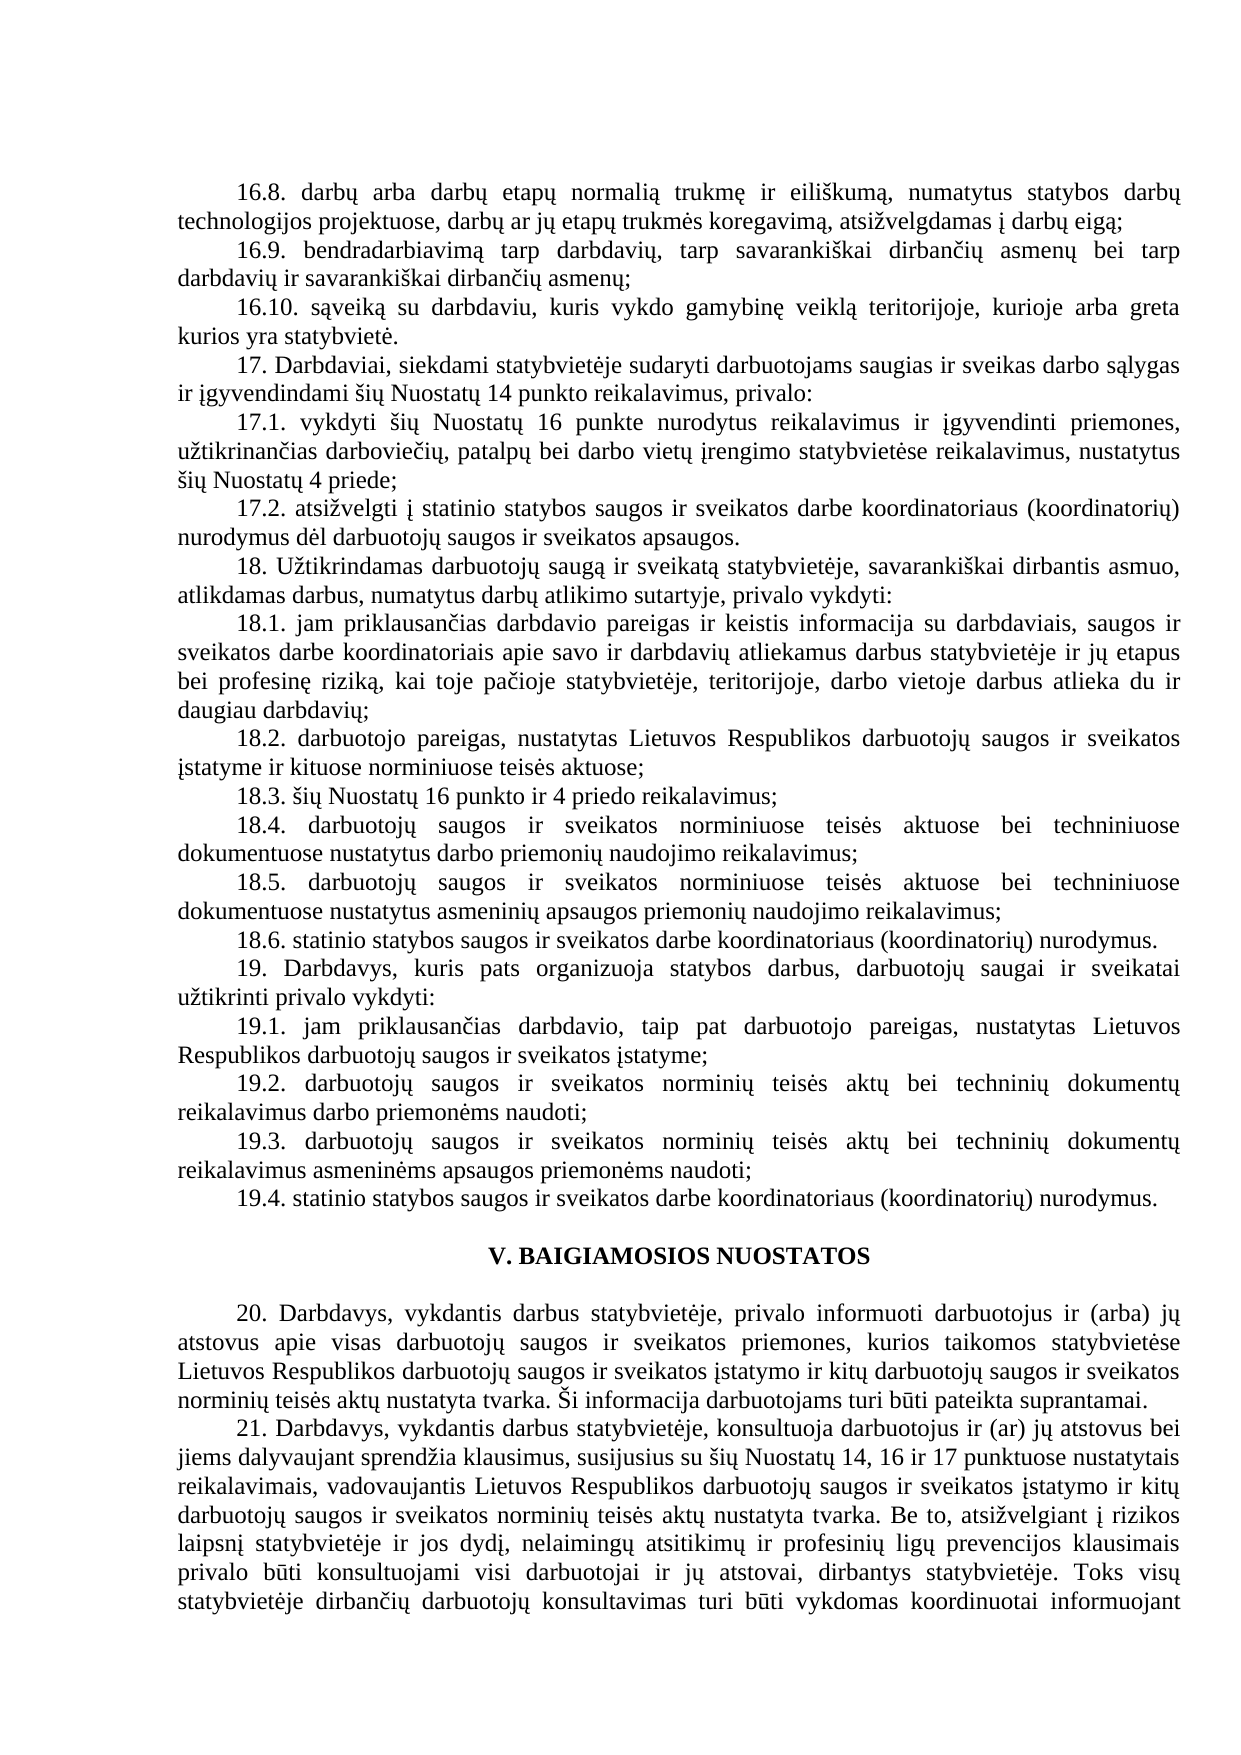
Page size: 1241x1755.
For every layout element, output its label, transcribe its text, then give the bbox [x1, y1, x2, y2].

text 17. Darbdaviai, siekdami statybvietėje sudaryti darbuotojams saugias ir sveikas darbo sąlygas ir įgyvendindami šių Nuostatų 14 punkto reikalavimus, privalo: [177, 350, 1181, 407]
text 16.8. darbų arba darbų etapų normalią trukmę ir eiliškumą, numatytus statybos darbų technologijos projektuose, darbų ar jų etapų trukmės koregavimą, atsižvelgdamas į darbų eigą; [177, 177, 1181, 235]
text 17.1. vykdyti šių Nuostatų 16 punkte nurodytus reikalavimus ir įgyvendinti priemones, užtikrinančias darboviečių, patalpų bei darbo vietų įrengimo statybvietėse reikalavimus, nustatytus šių Nuostatų 4 priede; [177, 407, 1181, 493]
text 19.2. darbuotojų saugos ir sveikatos norminių teisės aktų bei techninių dokumentų reikalavimus darbo priemonėms naudoti; [177, 1068, 1181, 1126]
text 19.1. jam priklausančias darbdavio, taip pat darbuotojo pareigas, nustatytas Lietuvos Respublikos darbuotojų saugos ir sveikatos įstatyme; [177, 1011, 1181, 1068]
text 19. Darbdavys, kuris pats organizuoja statybos darbus, darbuotojų saugai ir sveikatai užtikrinti privalo vykdyti: [177, 953, 1181, 1011]
text 17.2. atsižvelgti į statinio statybos saugos ir sveikatos darbe koordinatoriaus (koordinatorių) nurodymus dėl darbuotojų saugos ir sveikatos apsaugos. [177, 493, 1181, 551]
text 18. Užtikrindamas darbuotojų saugą ir sveikatą statybvietėje, savarankiškai dirbantis asmuo, atlikdamas darbus, numatytus darbų atlikimo sutartyje, privalo vykdyti: [177, 551, 1181, 608]
text 18.6. statinio statybos saugos ir sveikatos darbe koordinatoriaus (koordinatorių) nurodymus. [177, 925, 1181, 953]
text 19.4. statinio statybos saugos ir sveikatos darbe koordinatoriaus (koordinatorių) nurodymus. [177, 1183, 1181, 1212]
text 18.2. darbuotojo pareigas, nustatytas Lietuvos Respublikos darbuotojų saugos ir sveikatos įstatyme ir kituose norminiuose teisės aktuose; [177, 723, 1181, 781]
text 16.10. sąveiką su darbdaviu, kuris vykdo gamybinę veiklą teritorijoje, kurioje arba greta kurios yra statybvietė. [177, 292, 1181, 350]
text 18.5. darbuotojų saugos ir sveikatos norminiuose teisės aktuose bei techniniuose dokumentuose nustatytus asmeninių apsaugos priemonių naudojimo reikalavimus; [177, 867, 1181, 925]
text 18.1. jam priklausančias darbdavio pareigas ir keistis informacija su darbdaviais, saugos ir sveikatos darbe koordinatoriais apie savo ir darbdavių atliekamus darbus statybvietėje ir jų etapus bei profesinę riziką, kai toje pačioje statybvietėje, teritorijoje, darbo vietoje darbus atlieka du ir daugiau darbdavių; [177, 608, 1181, 723]
text V. BAIGIAMOSIOS NUOSTATOS [177, 1241, 1181, 1270]
text 18.4. darbuotojų saugos ir sveikatos norminiuose teisės aktuose bei techniniuose dokumentuose nustatytus darbo priemonių naudojimo reikalavimus; [177, 810, 1181, 867]
text 19.3. darbuotojų saugos ir sveikatos norminių teisės aktų bei techninių dokumentų reikalavimus asmeninėms apsaugos priemonėms naudoti; [177, 1126, 1181, 1183]
text 16.9. bendradarbiavimą tarp darbdavių, tarp savarankiškai dirbančių asmenų bei tarp darbdavių ir savarankiškai dirbančių asmenų; [177, 235, 1181, 292]
text 18.3. šių Nuostatų 16 punkto ir 4 priedo reikalavimus; [177, 781, 1181, 810]
text 21. Darbdavys, vykdantis darbus statybvietėje, konsultuoja darbuotojus ir (ar) jų atstovus bei jiems dalyvaujant sprendžia klausimus, susijusius su šių Nuostatų 14, 16 ir 17 punktuose nustatytais reikalavimais, vadovaujantis Lietuvos Respublikos darbuotojų saugos ir sveikatos įstatymo ir kitų darbuotojų saugos ir sveikatos norminių teisės aktų nustatyta tvarka. Be to, atsižvelgiant į rizikos laipsnį statybvietėje ir jos dydį, nelaimingų atsitikimų ir profesinių ligų prevencijos klausimais privalo būti konsultuojami visi darbuotojai ir jų atstovai, dirbantys statybvietėje. Toks visų statybvietėje dirbančių darbuotojų konsultavimas turi būti vykdomas koordinuotai informuojant [177, 1413, 1181, 1615]
text 20. Darbdavys, vykdantis darbus statybvietėje, privalo informuoti darbuotojus ir (arba) jų atstovus apie visas darbuotojų saugos ir sveikatos priemones, kurios taikomos statybvietėse Lietuvos Respublikos darbuotojų saugos ir sveikatos įstatymo ir kitų darbuotojų saugos ir sveikatos norminių teisės aktų nustatyta tvarka. Ši informacija darbuotojams turi būti pateikta suprantamai. [177, 1298, 1181, 1413]
